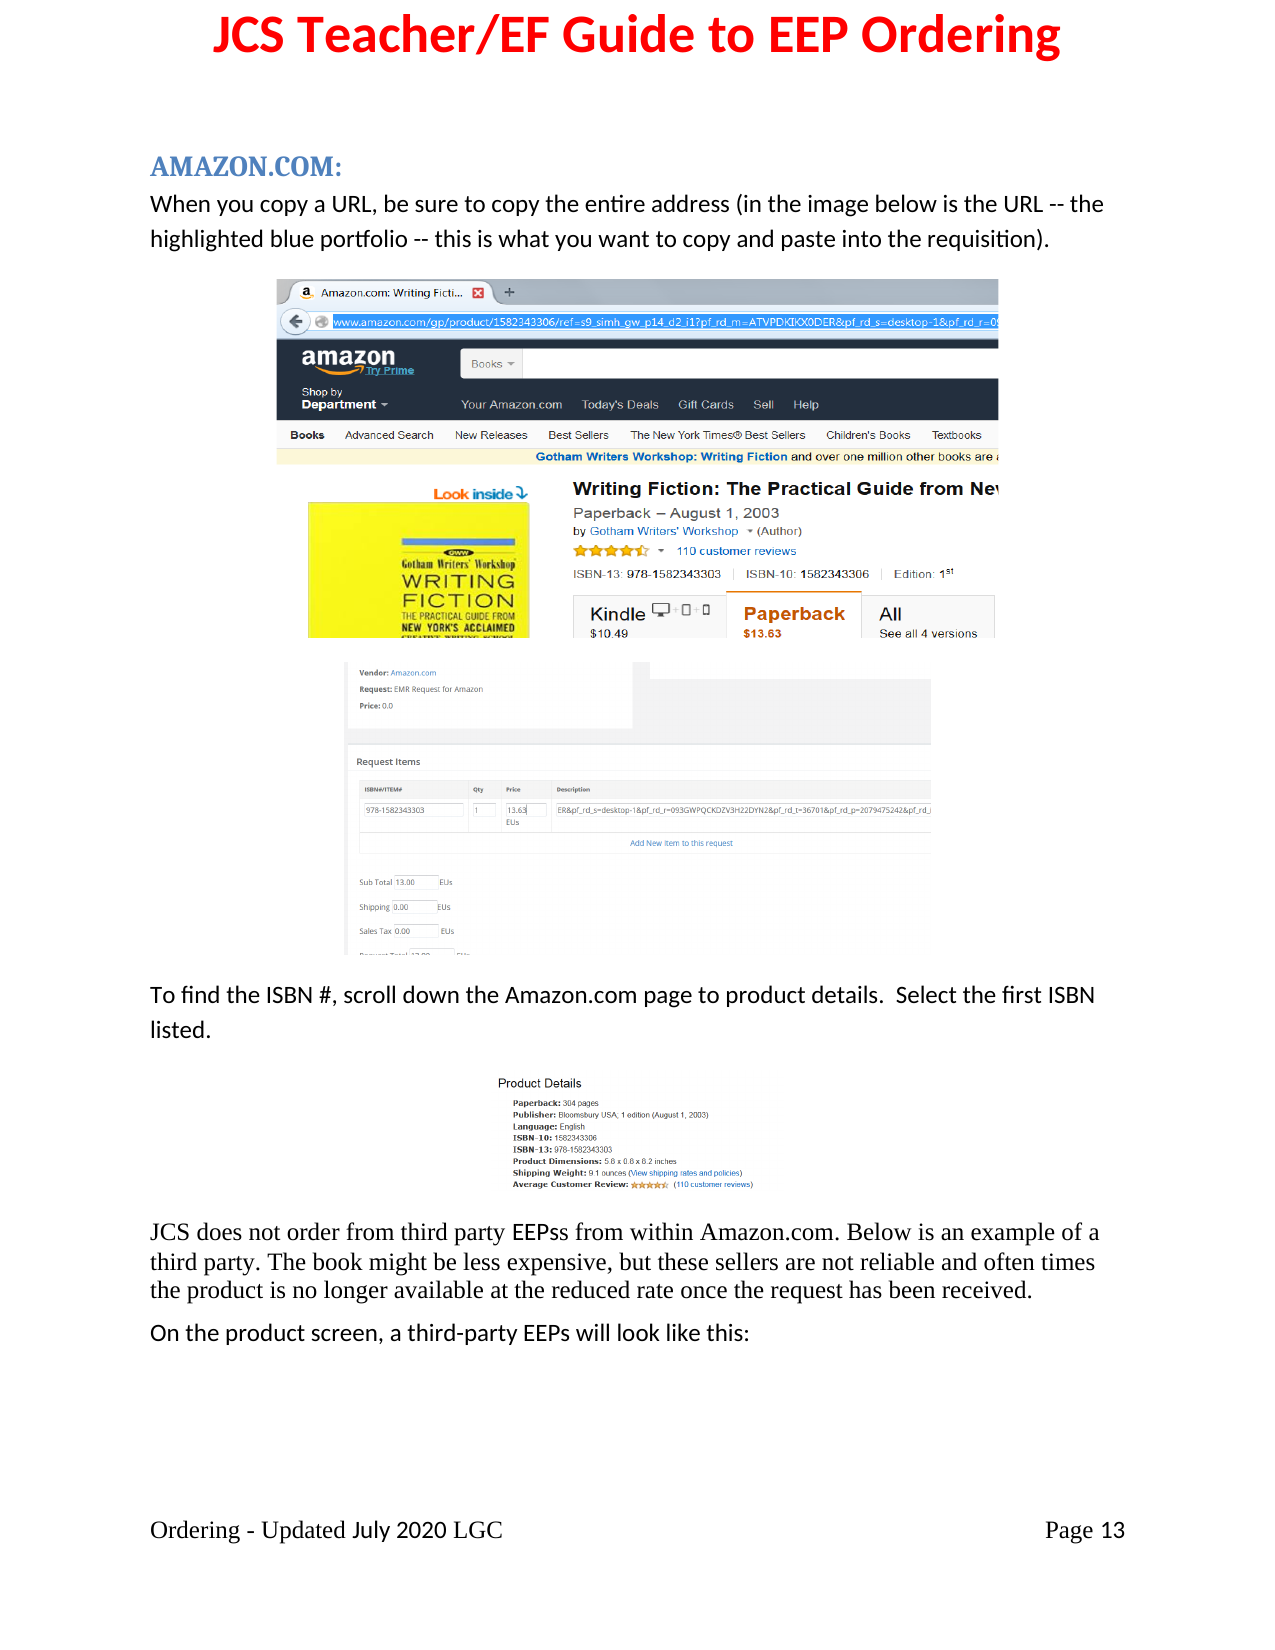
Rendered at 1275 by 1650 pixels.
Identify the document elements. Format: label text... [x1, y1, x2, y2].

picture [276, 279, 999, 638]
subtitle AMAZON.COM: [150, 150, 1125, 183]
picture [491, 1070, 784, 1191]
text When you copy a URL, be sure to copy the entire address (in the image below is the URL -- the highlighted blue portfolio -- this is what you want to copy and paste into the requisition). [150, 188, 1125, 254]
text On the product screen, a third-party EEPs will look like this: [150, 1317, 1125, 1347]
picture [344, 662, 931, 955]
text JCS does not order from third party EEPss from within Amazon.com. Below is an example of a third party. The book might be less expensive, but these sellers are not reliable and often times the product is no longer available at the reduced rate once the request has been received. [150, 1216, 1125, 1304]
text To find the ISBN #, scroll down the Amazon.com page to product details. Select the first ISBN listed. [150, 979, 1125, 1045]
